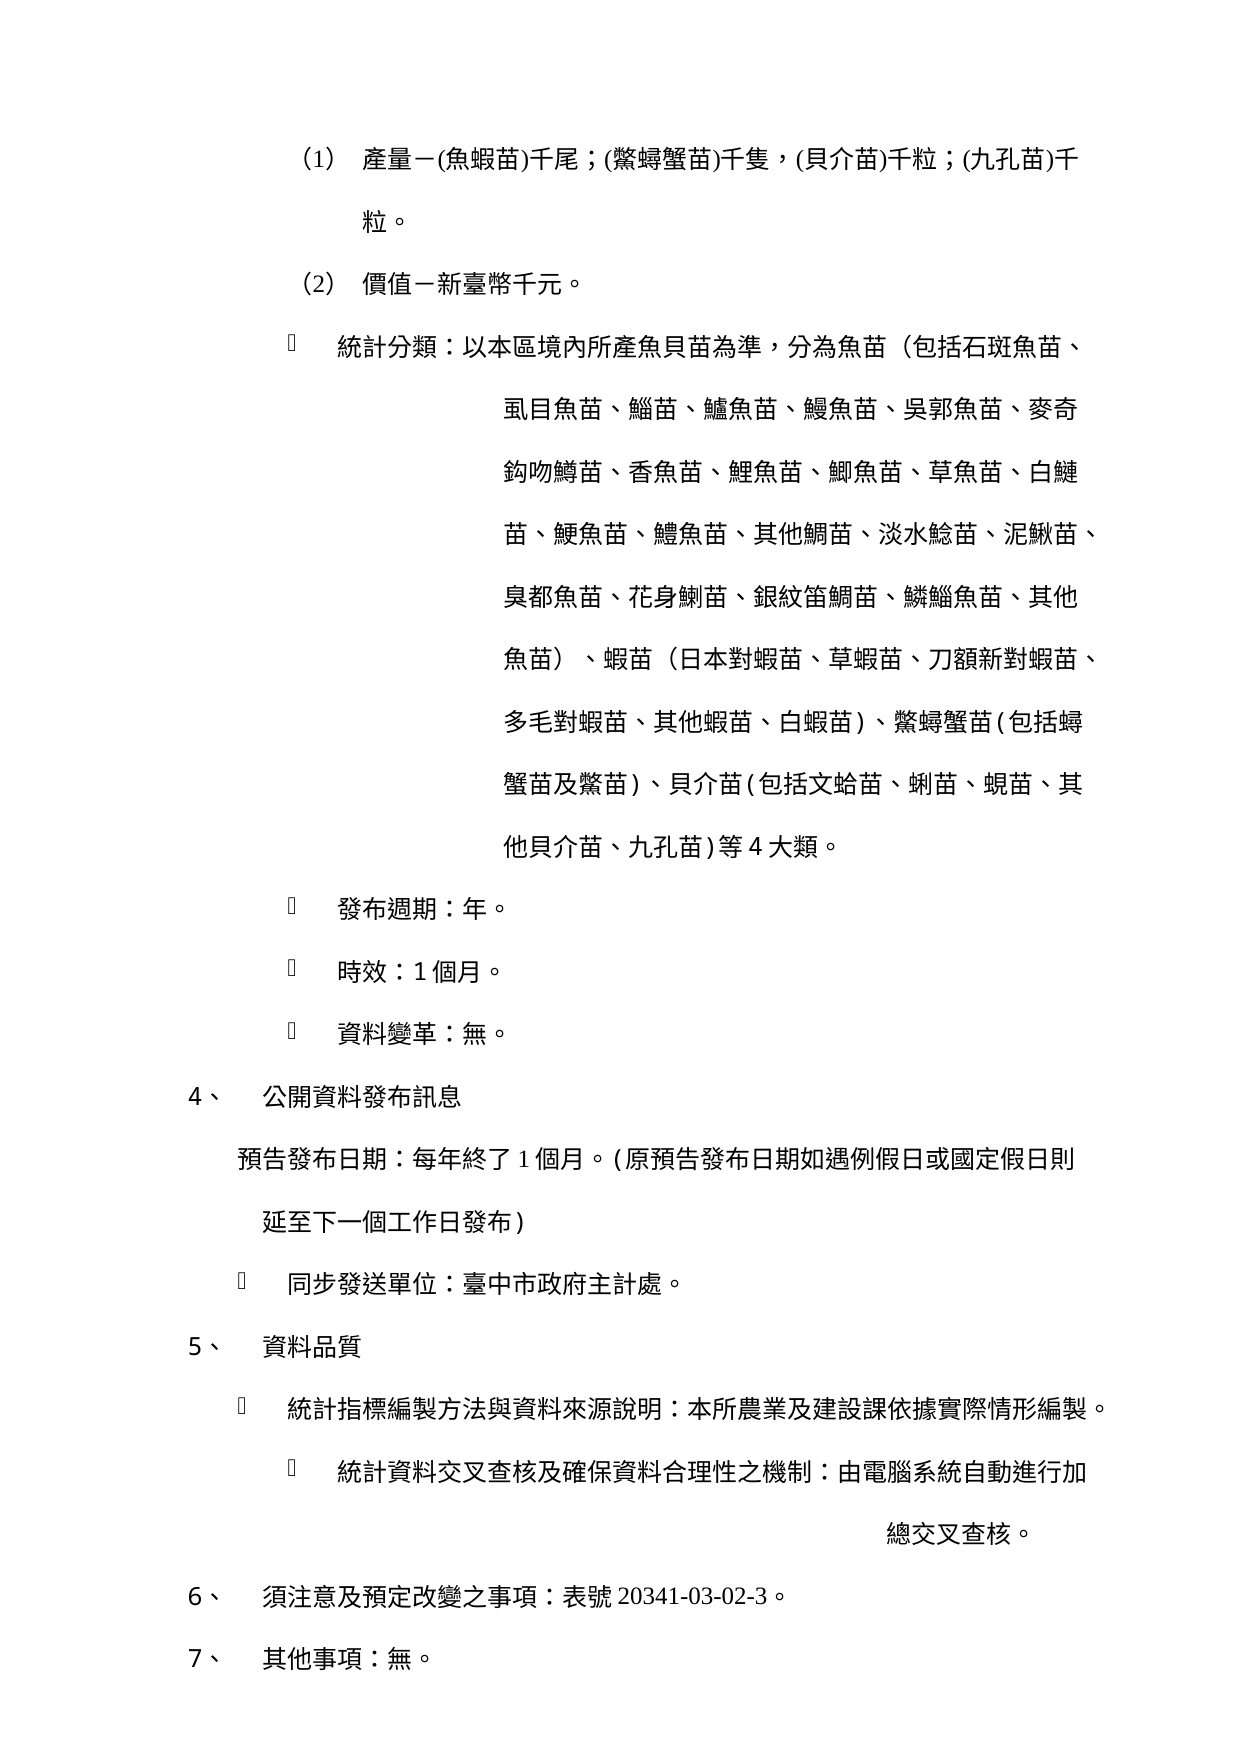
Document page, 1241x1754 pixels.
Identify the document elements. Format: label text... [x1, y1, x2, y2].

list 產量－(魚蝦苗)千尾；(鱉蟳蟹苗)千隻，(貝介苗)千粒；(九孔苗)千粒。 [287, 116, 1087, 241]
list 資料品質 [187, 1304, 1087, 1366]
list 統計指標編製方法與資料來源說明：本所農業及建設課依據實際情形編製。 [237, 1366, 1087, 1429]
list 統計分類：以本區境內所產魚貝苗為準，分為魚苗（包括石斑魚苗、虱目魚苗、鯔苗、鱸魚苗、鰻魚苗、吳郭魚苗、麥奇鈎吻鱒苗、香魚苗、鯉魚苗、鯽魚苗、草魚苗、白鰱苗、鯁魚苗、鱧魚苗、其他鯛苗、淡水鯰苗、泥鰍苗、臭都魚苗、花身鯻苗、銀紋笛鯛苗、鱗鯔魚苗、其他魚苗）、蝦苗（日本對蝦苗、草蝦苗、刀額新對蝦苗、多毛對蝦苗、其他蝦苗、白蝦苗)、鱉蟳蟹苗(包括蟳蟹苗及鱉苗)、貝介苗(包括文蛤苗、蜊苗、蜆苗、其他貝介苗、九孔苗)等4大類。 [287, 304, 1087, 866]
list 其他事項：無。 [187, 1616, 1087, 1679]
text 預告發布日期：每年終了1個月。(原預告發布日期如遇例假日或國定假日則延至下一個工作日發布) [237, 1116, 1087, 1241]
list 資料變革：無。 [287, 991, 1087, 1054]
list 須注意及預定改變之事項：表號20341-03-02-3。 [187, 1554, 1087, 1616]
list 公開資料發布訊息 [187, 1054, 1087, 1116]
list 同步發送單位：臺中市政府主計處。 [237, 1241, 1087, 1304]
list 時效：1個月。 [287, 929, 1087, 991]
list 統計資料交叉查核及確保資料合理性之機制：由電腦系統自動進行加總交叉查核。 [287, 1429, 1087, 1554]
list 發布週期：年。 [287, 866, 1087, 929]
list 價值－新臺幣千元。 [287, 241, 1087, 304]
